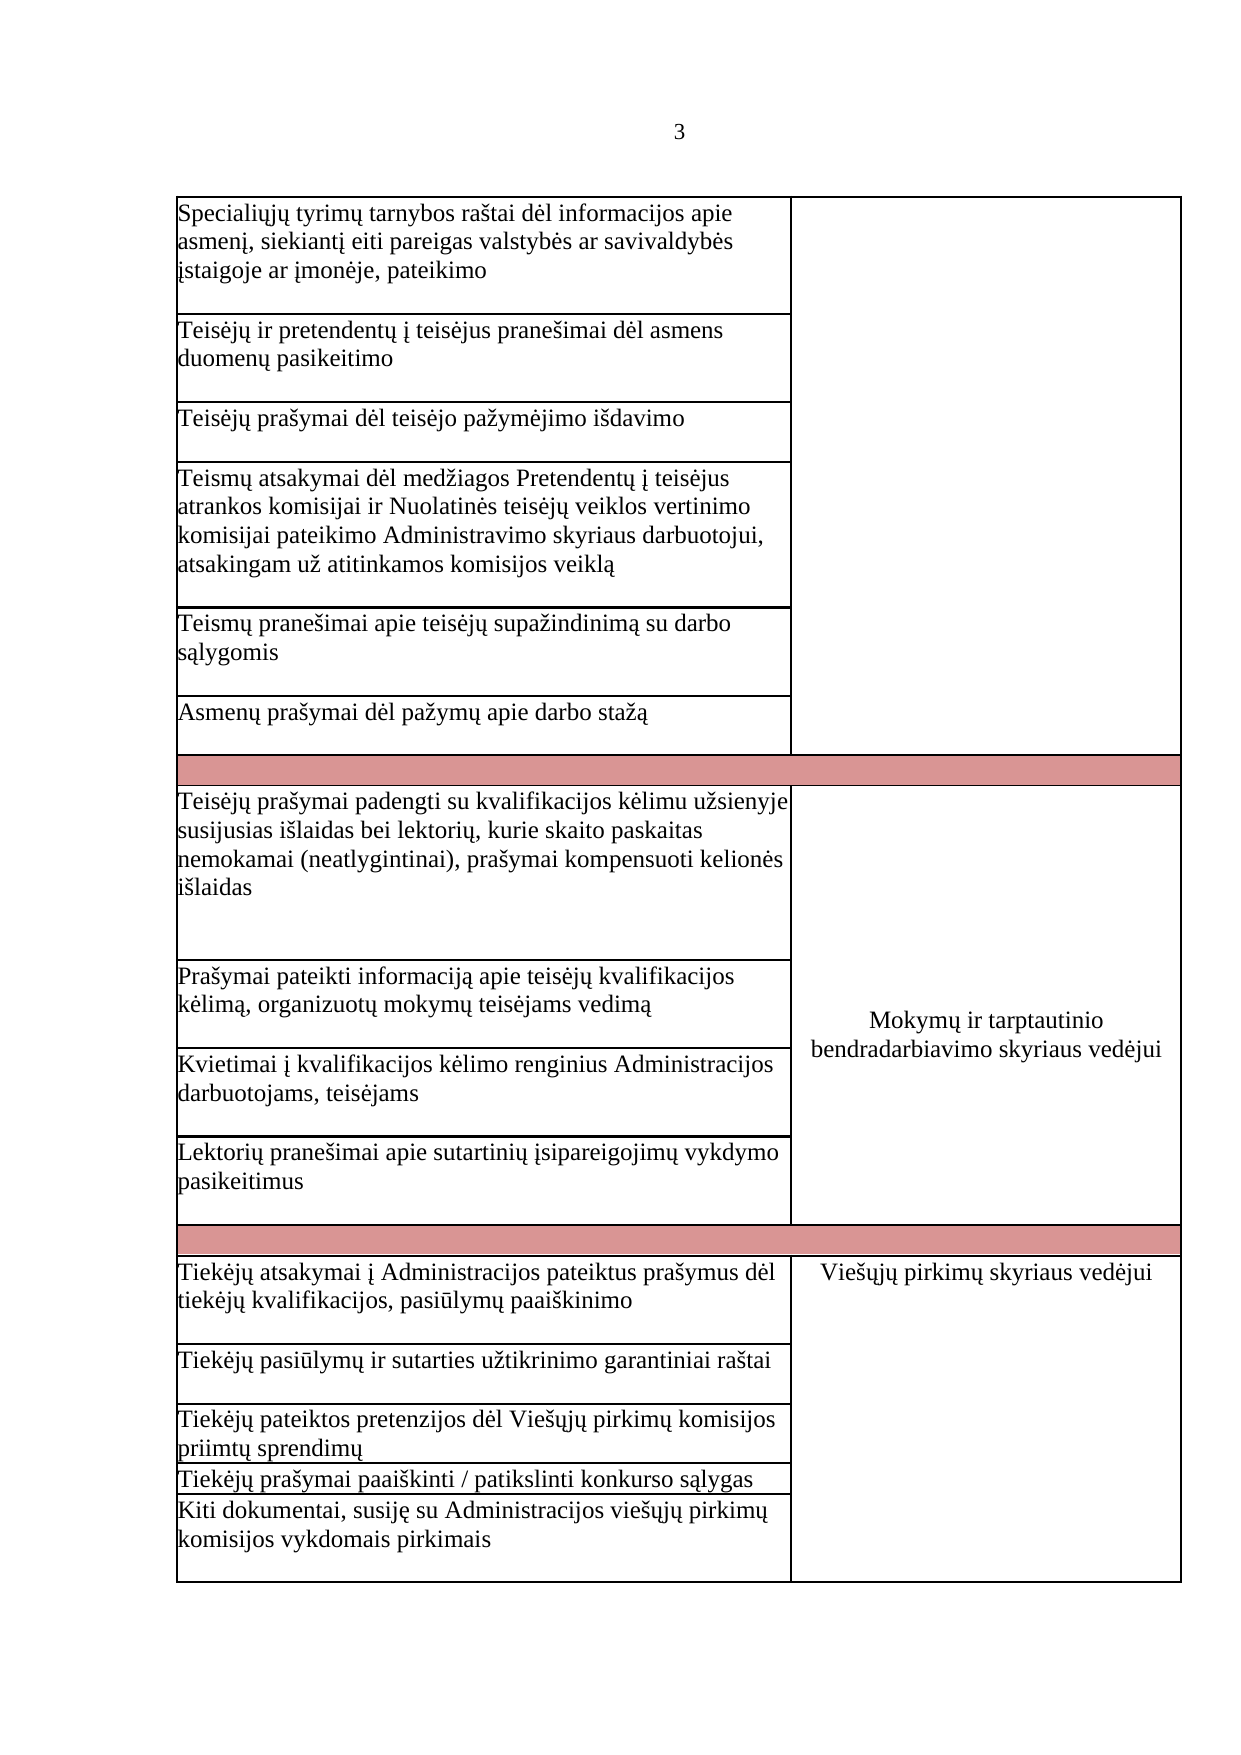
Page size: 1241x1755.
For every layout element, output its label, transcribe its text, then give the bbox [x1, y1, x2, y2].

table_cell Tiekėjų pateiktos pretenzijos dėl Viešųjų pirkimų komisijos priimtų sprendimų [178, 1405, 790, 1462]
table_cell Tiekėjų atsakymai į Administracijos pateiktus prašymus dėl tiekėjų kvalifikacijos, pasiūlymų paaiškinimo [178, 1257, 790, 1343]
table_cell Kvietimai į kvalifikacijos kėlimo renginius Administracijos darbuotojams, teisėjams [178, 1049, 790, 1135]
table_cell Kiti dokumentai, susiję su Administracijos viešųjų pirkimų komisijos vykdomais pirkimais [178, 1495, 790, 1581]
table_cell Prašymai pateikti informaciją apie teisėjų kvalifikacijos kėlimą, organizuotų mokymų teisėjams vedimą [178, 961, 790, 1047]
table_cell Asmenų prašymai dėl pažymų apie darbo stažą [178, 697, 790, 754]
table_cell Tiekėjų prašymai paaiškinti / patikslinti konkurso sąlygas [178, 1464, 790, 1493]
table_cell [792, 198, 1180, 754]
table_cell Teismų atsakymai dėl medžiagos Pretendentų į teisėjus atrankos komisijai ir Nuolatinės teisėjų veiklos vertinimo komisijai pateikimo Administravimo skyriaus darbuotojui, atsakingam už atitinkamos komisijos veiklą [178, 463, 790, 606]
table_cell Teisėjų prašymai dėl teisėjo pažymėjimo išdavimo [178, 403, 790, 461]
table_cell [178, 756, 1180, 785]
table_cell [178, 1226, 1180, 1254]
table_cell Teisėjų prašymai padengti su kvalifikacijos kėlimu užsienyje susijusias išlaidas bei lektorių, kurie skaito paskaitas nemokamai (neatlygintinai), prašymai kompensuoti kelionės išlaidas [178, 786, 790, 959]
table_cell Specialiųjų tyrimų tarnybos raštai dėl informacijos apie asmenį, siekiantį eiti pareigas valstybės ar savivaldybės įstaigoje ar įmonėje, pateikimo [178, 198, 790, 313]
table_cell Lektorių pranešimai apie sutartinių įsipareigojimų vykdymo pasikeitimus [178, 1138, 790, 1224]
table_cell Mokymų ir tarptautinio bendradarbiavimo skyriaus vedėjui [792, 786, 1180, 1224]
table_cell Tiekėjų pasiūlymų ir sutarties užtikrinimo garantiniai raštai [178, 1345, 790, 1402]
table_cell Teismų pranešimai apie teisėjų supažindinimą su darbo sąlygomis [178, 609, 790, 695]
table_cell Teisėjų ir pretendentų į teisėjus pranešimai dėl asmens duomenų pasikeitimo [178, 315, 790, 401]
table_cell Viešųjų pirkimų skyriaus vedėjui [792, 1257, 1180, 1581]
